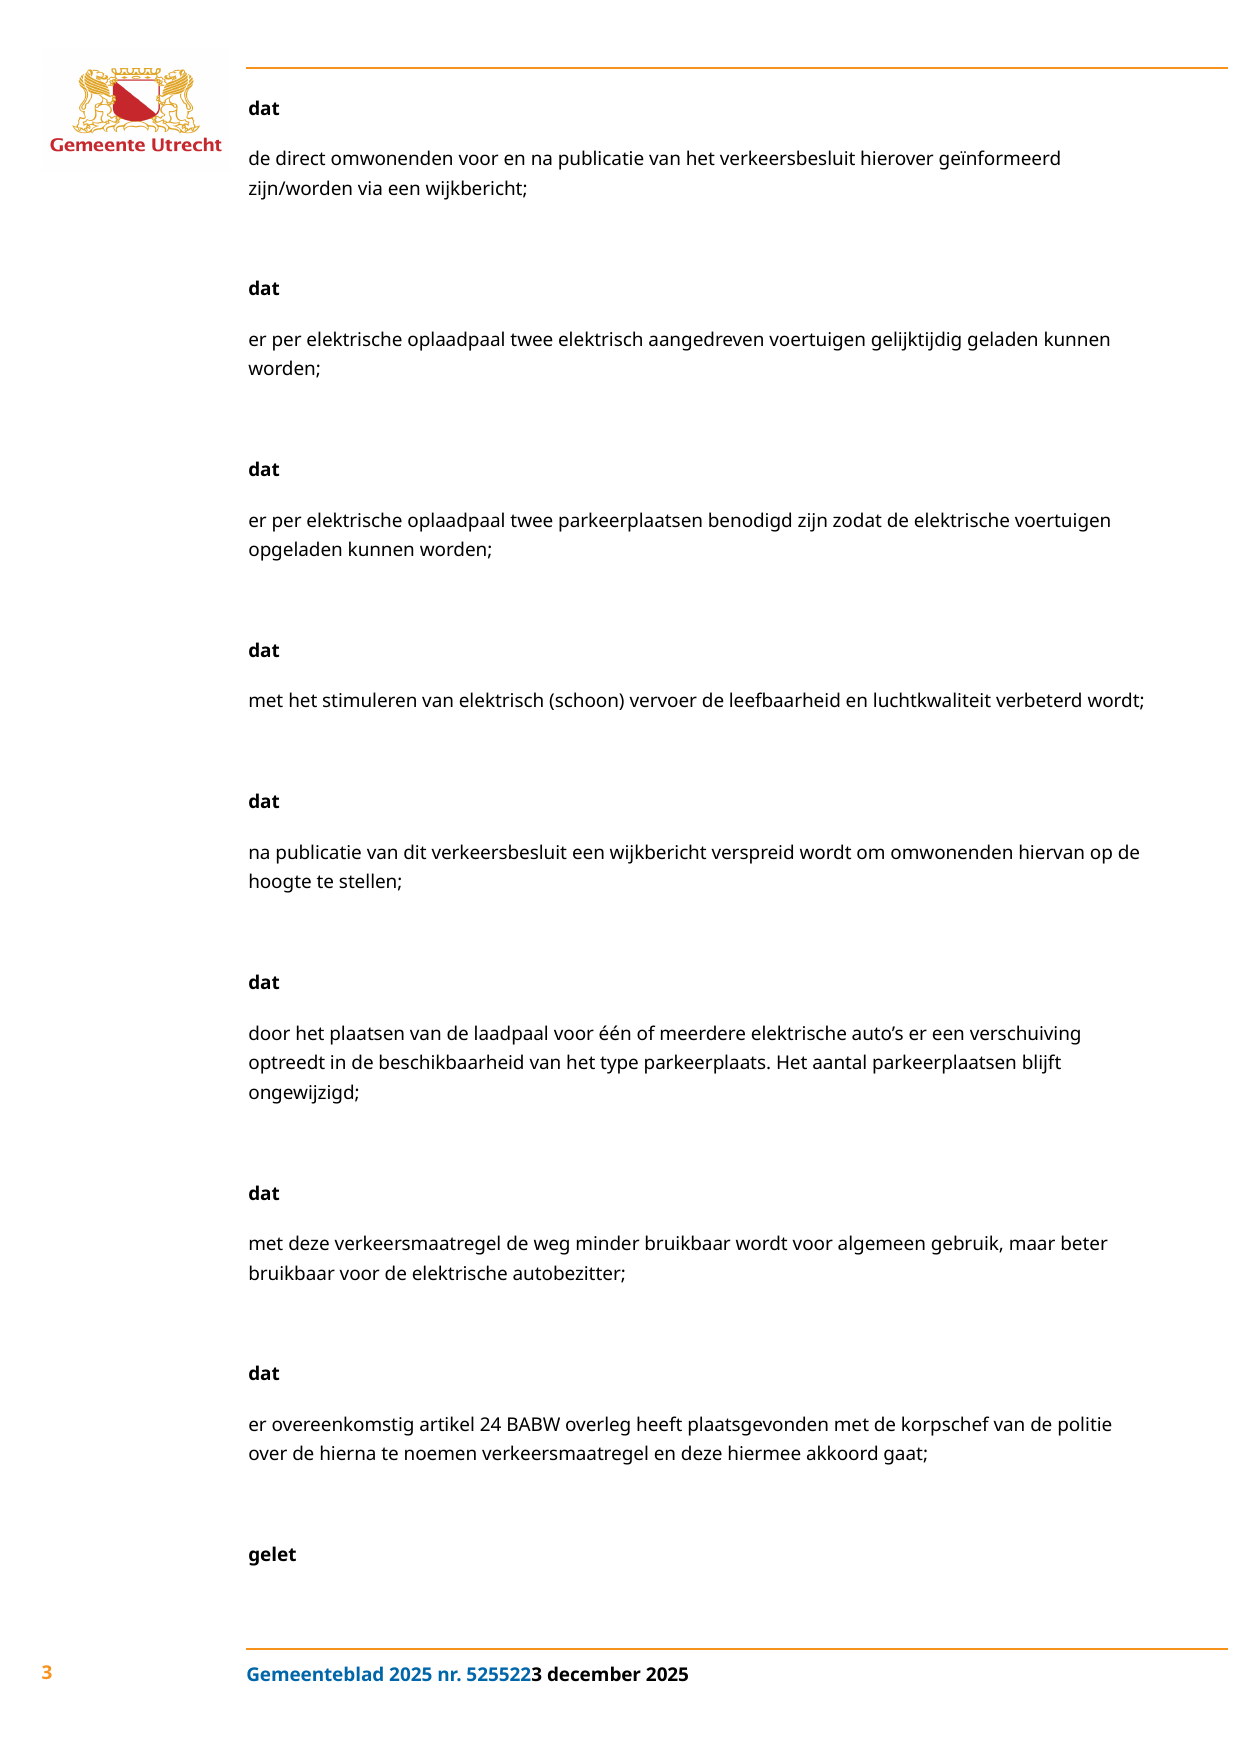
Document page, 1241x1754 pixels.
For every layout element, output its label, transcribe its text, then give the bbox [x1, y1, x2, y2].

text er overeenkomstig artikel 24 BABW overleg heeft plaatsgevonden met de korpschef van de politie over de hierna te noemen verkeersmaatregel en deze hiermee akkoord gaat; [248, 1411, 1152, 1466]
picture [41, 47, 231, 172]
text na publicatie van dit verkeersbesluit een wijkbericht verspreid wordt om omwonenden hiervan op de hoogte te stellen; [248, 839, 1152, 894]
text er per elektrische oplaadpaal twee elektrisch aangedreven voertuigen gelijktijdig geladen kunnen worden; [248, 326, 1152, 381]
text dat [248, 969, 1152, 995]
text door het plaatsen van de laadpaal voor één of meerdere elektrische auto’s er een verschuiving optreedt in de beschikbaarheid van het type parkeerplaats. Het aantal parkeerplaatsen blijft ongewijzigd; [248, 1020, 1152, 1105]
text dat [248, 1180, 1152, 1206]
text dat [248, 788, 1152, 814]
text dat [248, 95, 1152, 121]
text dat [248, 456, 1152, 482]
text de direct omwonenden voor en na publicatie van het verkeersbesluit hierover geïnformeerd zijn/worden via een wijkbericht; [248, 145, 1152, 201]
text dat [248, 637, 1152, 663]
text met deze verkeersmaatregel de weg minder bruikbaar wordt voor algemeen gebruik, maar beter bruikbaar voor de elektrische autobezitter; [248, 1230, 1152, 1286]
text er per elektrische oplaadpaal twee parkeerplaatsen benodigd zijn zodat de elektrische voertuigen opgeladen kunnen worden; [248, 507, 1152, 562]
text dat [248, 276, 1152, 301]
text met het stimuleren van elektrisch (schoon) vervoer de leefbaarheid en luchtkwaliteit verbeterd wordt; [248, 688, 1152, 713]
text dat [248, 1361, 1152, 1386]
text gelet [248, 1541, 1152, 1567]
